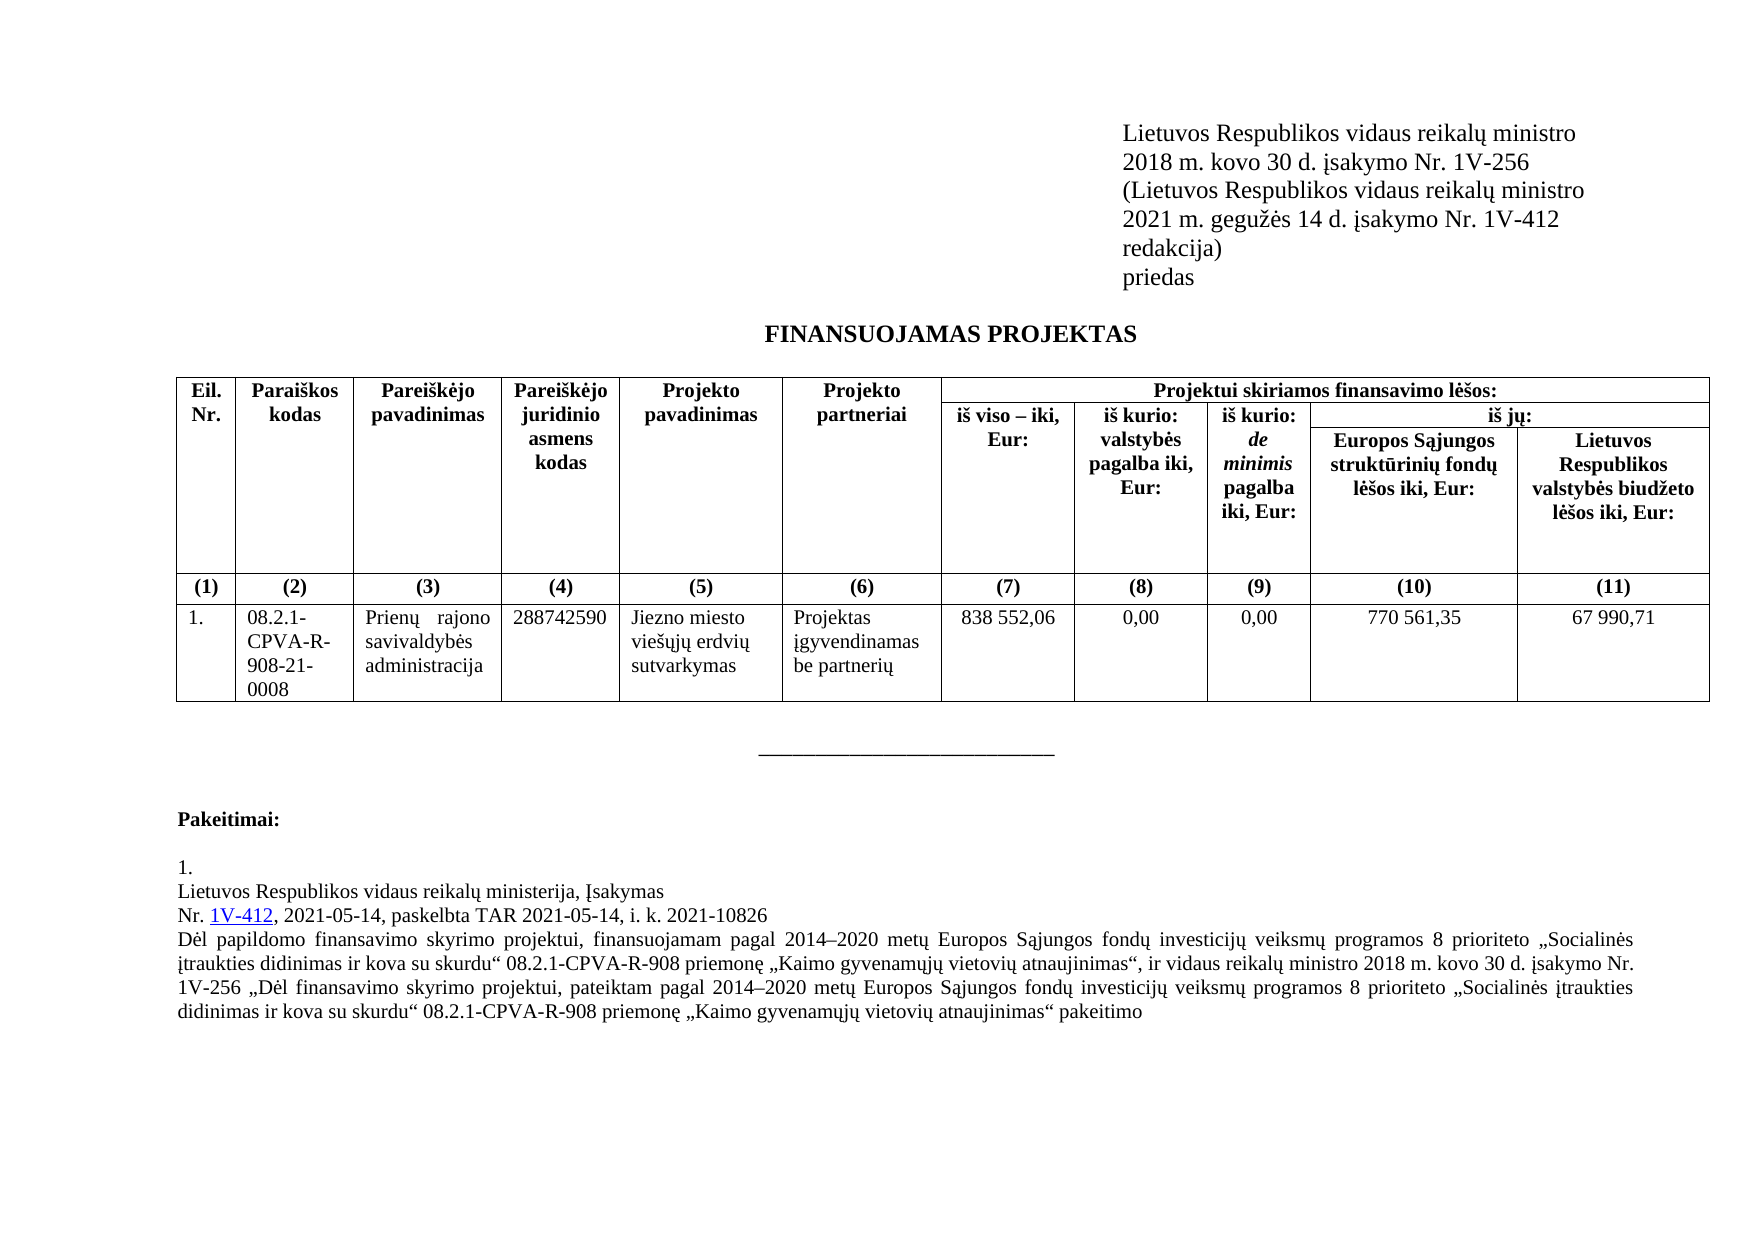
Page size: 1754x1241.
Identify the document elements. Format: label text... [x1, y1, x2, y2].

text (Lietuvos Respublikos vidaus reikalų ministro [1122, 176, 1636, 204]
table_cell 1. [177, 605, 235, 701]
text priedas [1122, 262, 1636, 291]
table_cell 08.2.1-CPVA-R-908-21-0008 [236, 605, 353, 701]
table_cell 288742590 [502, 605, 619, 701]
text __________________________ [177, 731, 1636, 759]
table_cell (3) [354, 574, 501, 604]
table_cell (1) [177, 574, 235, 604]
text Dėl papildomo finansavimo skyrimo projektui, finansuojamam pagal 2014–2020 metų Europos Sąjungos fondų investicijų veiksmų programos 8 prioriteto „Socialinės įtraukties didinimas ir kova su skurdu“ 08.2.1-CPVA-R-908 priemonę „Kaimo gyvenamųjų vietovių atnaujinimas“, ir vidaus reikalų ministro 2018 m. kovo 30 d. įsakymo Nr. 1V-256 „Dėl finansavimo skyrimo projektui, pateiktam pagal 2014–2020 metų Europos Sąjungos fondų investicijų veiksmų programos 8 prioriteto „Socialinės įtraukties didinimas ir kova su skurdu“ 08.2.1-CPVA-R-908 priemonę „Kaimo gyvenamųjų vietovių atnaujinimas“ pakeitimo [177, 927, 1636, 1023]
table_cell (11) [1518, 574, 1709, 604]
table_header Eil. Nr. [177, 378, 235, 573]
table_cell 770 561,35 [1311, 605, 1517, 701]
table_cell (6) [783, 574, 941, 604]
table_cell Lietuvos Respublikos valstybės biudžeto lėšos iki, Eur: [1518, 428, 1709, 573]
table_cell iš kurio: valstybės pagalba iki, Eur: [1075, 403, 1207, 573]
text Nr. 1V-412, 2021-05-14, paskelbta TAR 2021-05-14, i. k. 2021-10826 [177, 903, 1636, 927]
table_cell (2) [236, 574, 353, 604]
table_cell Projektas įgyvendinamas be partnerių [783, 605, 941, 701]
table_cell (9) [1208, 574, 1310, 604]
table_cell (5) [620, 574, 782, 604]
text 2018 m. kovo 30 d. įsakymo Nr. 1V-256 [1122, 147, 1636, 176]
text FINANSUOJAMAS PROJEKTAS [177, 319, 1636, 348]
table_cell iš jų: [1311, 403, 1709, 427]
table_cell Prienų rajono savivaldybės administracija [354, 605, 501, 701]
table_cell 838 552,06 [942, 605, 1074, 701]
table_header Projekto partneriai [783, 378, 941, 573]
table_cell 0,00 [1075, 605, 1207, 701]
table_cell Jiezno miesto viešųjų erdvių sutvarkymas [620, 605, 782, 701]
text 1. [177, 855, 1636, 879]
table_header Projekto pavadinimas [620, 378, 782, 573]
table_cell (4) [502, 574, 619, 604]
table_cell iš kurio: de minimis pagalba iki, Eur: [1208, 403, 1310, 573]
table_header Pareiškėjo juridinio asmens kodas [502, 378, 619, 573]
text Lietuvos Respublikos vidaus reikalų ministro [1122, 118, 1636, 147]
text 2021 m. gegužės 14 d. įsakymo Nr. 1V-412 redakcija) [1122, 204, 1636, 262]
table_cell 0,00 [1208, 605, 1310, 701]
table_cell 67 990,71 [1518, 605, 1709, 701]
table_header Pareiškėjo pavadinimas [354, 378, 501, 573]
table_header Paraiškos kodas [236, 378, 353, 573]
table_cell (7) [942, 574, 1074, 604]
table_header Projektui skiriamos finansavimo lėšos: [942, 378, 1709, 402]
table_cell Europos Sąjungos struktūrinių fondų lėšos iki, Eur: [1311, 428, 1517, 573]
text Lietuvos Respublikos vidaus reikalų ministerija, Įsakymas [177, 879, 1636, 903]
text Pakeitimai: [177, 807, 1636, 831]
table_cell iš viso – iki, Eur: [942, 403, 1074, 573]
table_cell (10) [1311, 574, 1517, 604]
table_cell (8) [1075, 574, 1207, 604]
